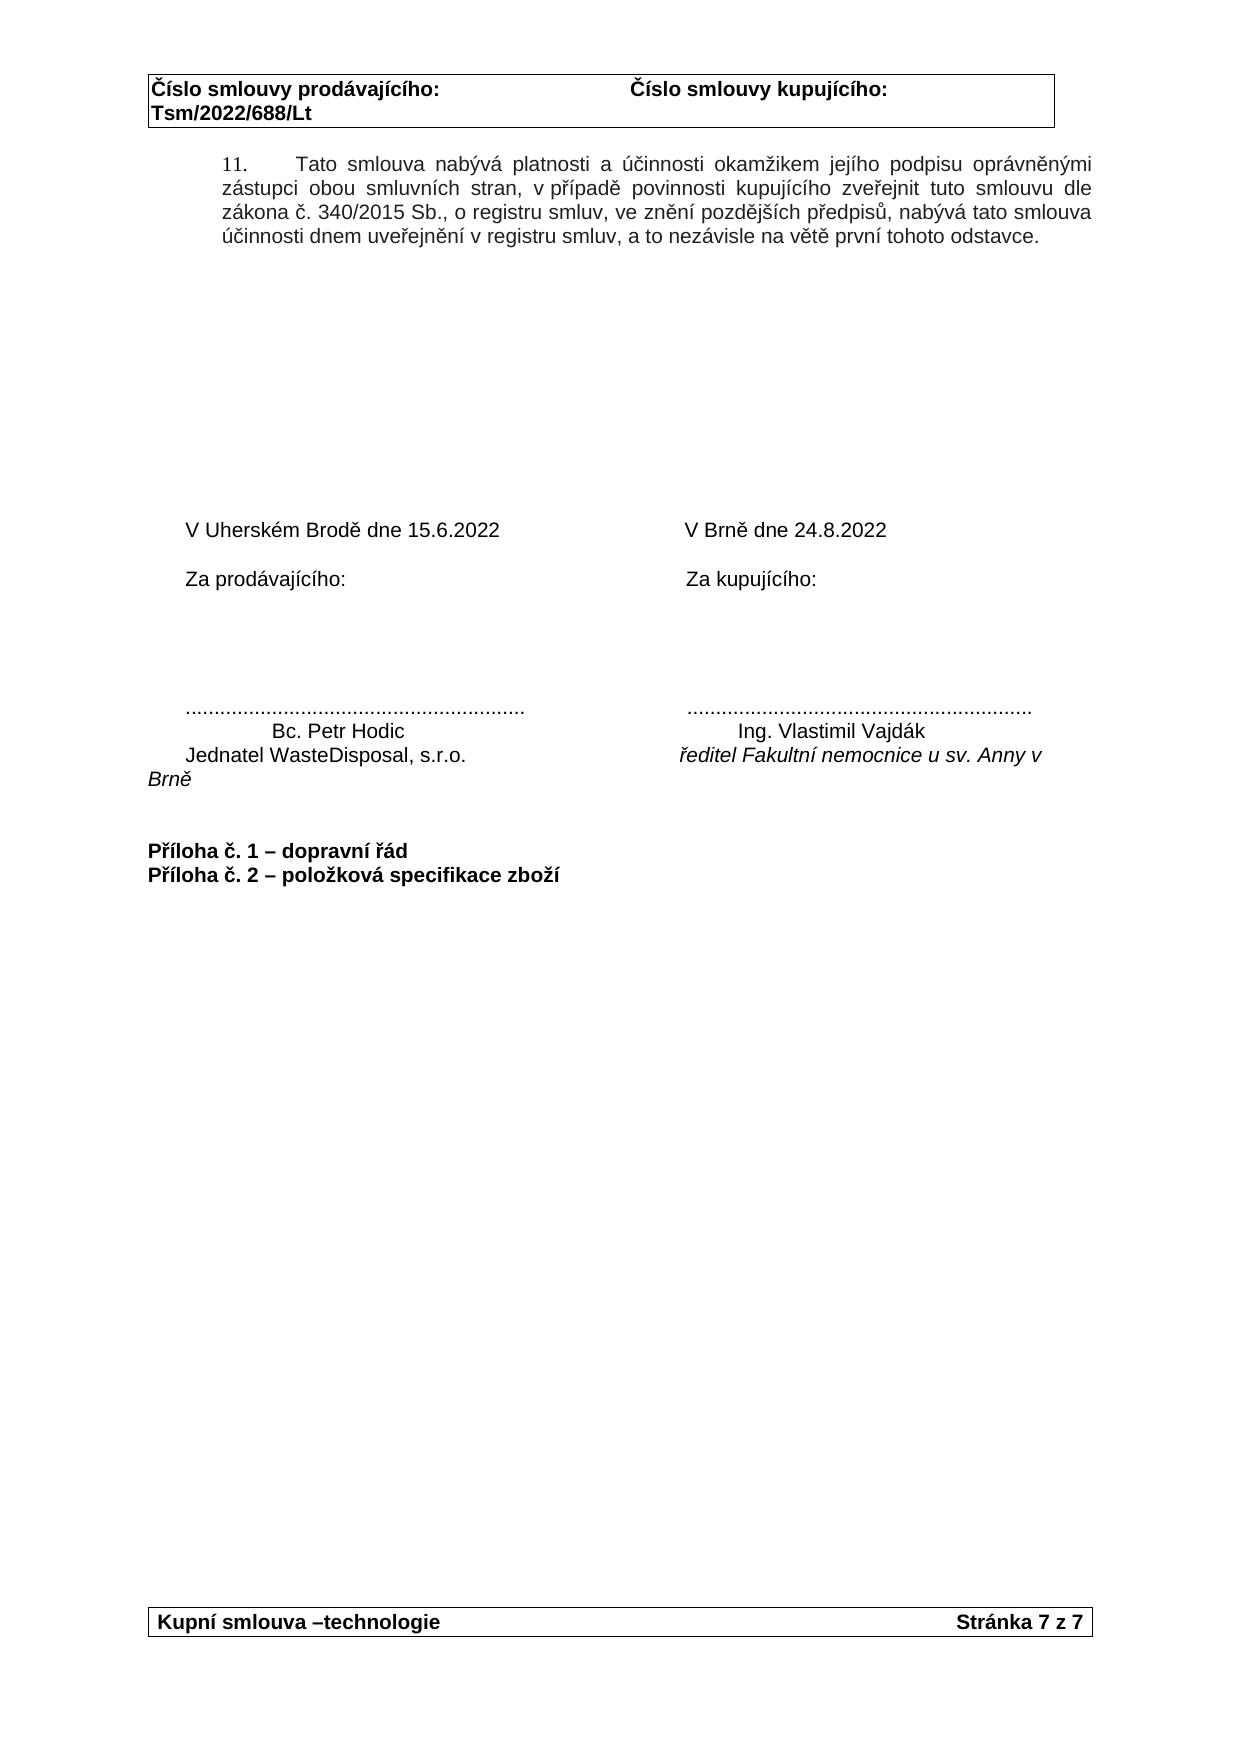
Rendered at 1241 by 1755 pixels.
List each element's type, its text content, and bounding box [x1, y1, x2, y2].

list Tato smlouva nabývá platnosti a účinnosti okamžikem jejího podpisu oprávněnými zástupci obou smluvních stran, v případě povinnosti kupujícího zveřejnit tuto smlouvu dle zákona č. 340/2015 Sb., o registru smluv, ve znění pozdějších předpisů, nabývá tato smlouva účinnosti dnem uveřejnění v registru smluv, a to nezávisle na větě první tohoto odstavce. [222, 152, 1093, 248]
text Jednatel WasteDisposal, s.r.o. ředitel Fakultní nemocnice u sv. Anny v Brně [148, 743, 1093, 791]
text ........................................................... ............................................................ [185, 695, 1093, 719]
text Příloha č. 2 – položková specifikace zboží [148, 863, 1093, 887]
text Bc. Petr Hodic Ing. Vlastimil Vajdák [148, 719, 1093, 743]
text Za prodávajícího: Za kupujícího: [148, 567, 1093, 591]
text Příloha č. 1 – dopravní řád [148, 839, 1093, 863]
text V Uherském Brodě dne 15.6.2022 V Brně dne 24.8.2022 [148, 518, 1093, 542]
